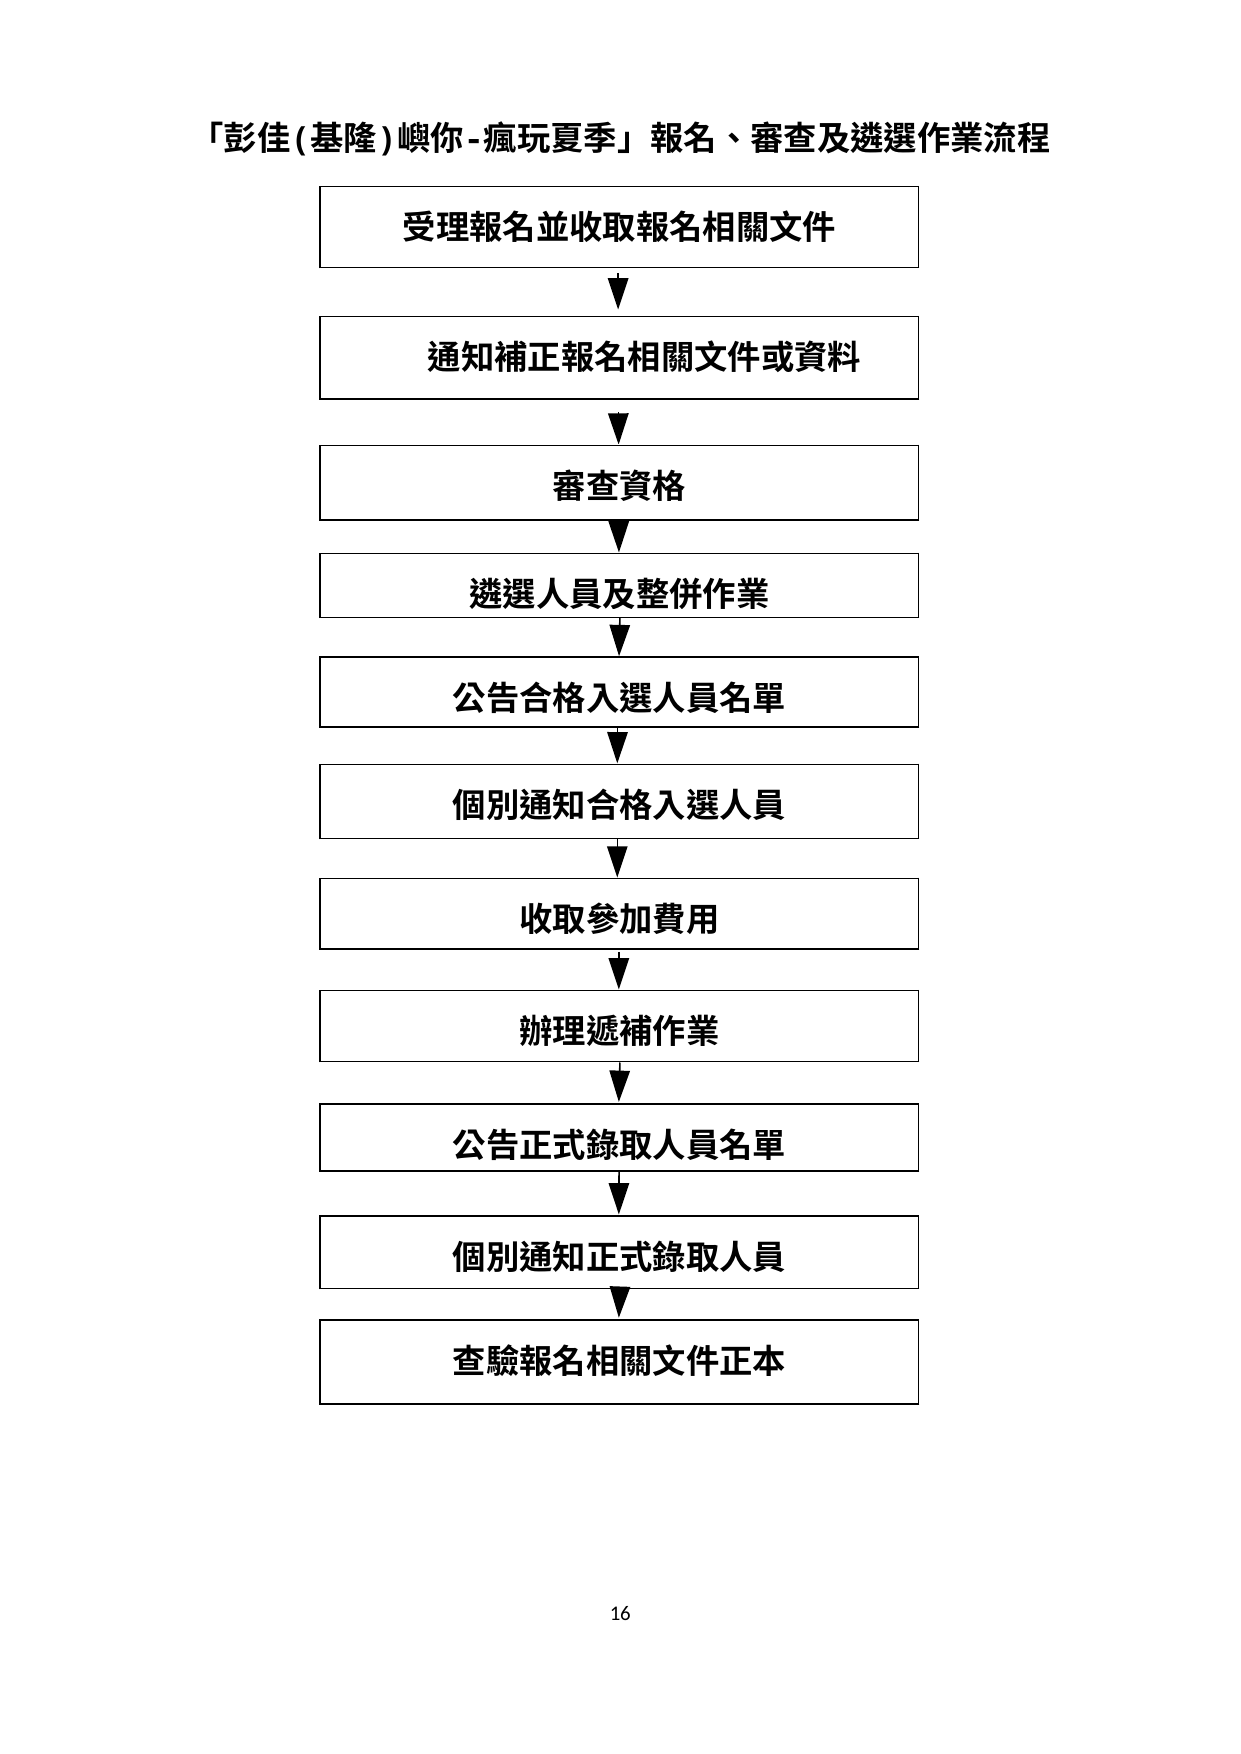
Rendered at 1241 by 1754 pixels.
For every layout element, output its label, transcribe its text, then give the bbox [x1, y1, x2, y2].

text 辦理遞補作業 [336, 999, 903, 1053]
text 「彭佳(基隆)嶼你-瘋玩夏季」報名、審查及遴選作業流程 [187, 94, 1053, 157]
text 收取參加費用 [336, 887, 903, 941]
text 個別通知合格入選人員 [336, 772, 903, 829]
text 公告合格入選人員名單 [336, 665, 903, 719]
text 查驗報名相關文件正本 [336, 1328, 903, 1384]
text 遴選人員及整併作業 [336, 562, 903, 609]
text 個別通知正式錄取人員 [336, 1224, 903, 1280]
text 通知補正報名相關文件或資料 [386, 325, 903, 381]
text 公告正式錄取人員名單 [336, 1112, 903, 1163]
text 受理報名並收取報名相關文件 [336, 195, 903, 251]
text 審查資格 [336, 454, 903, 510]
